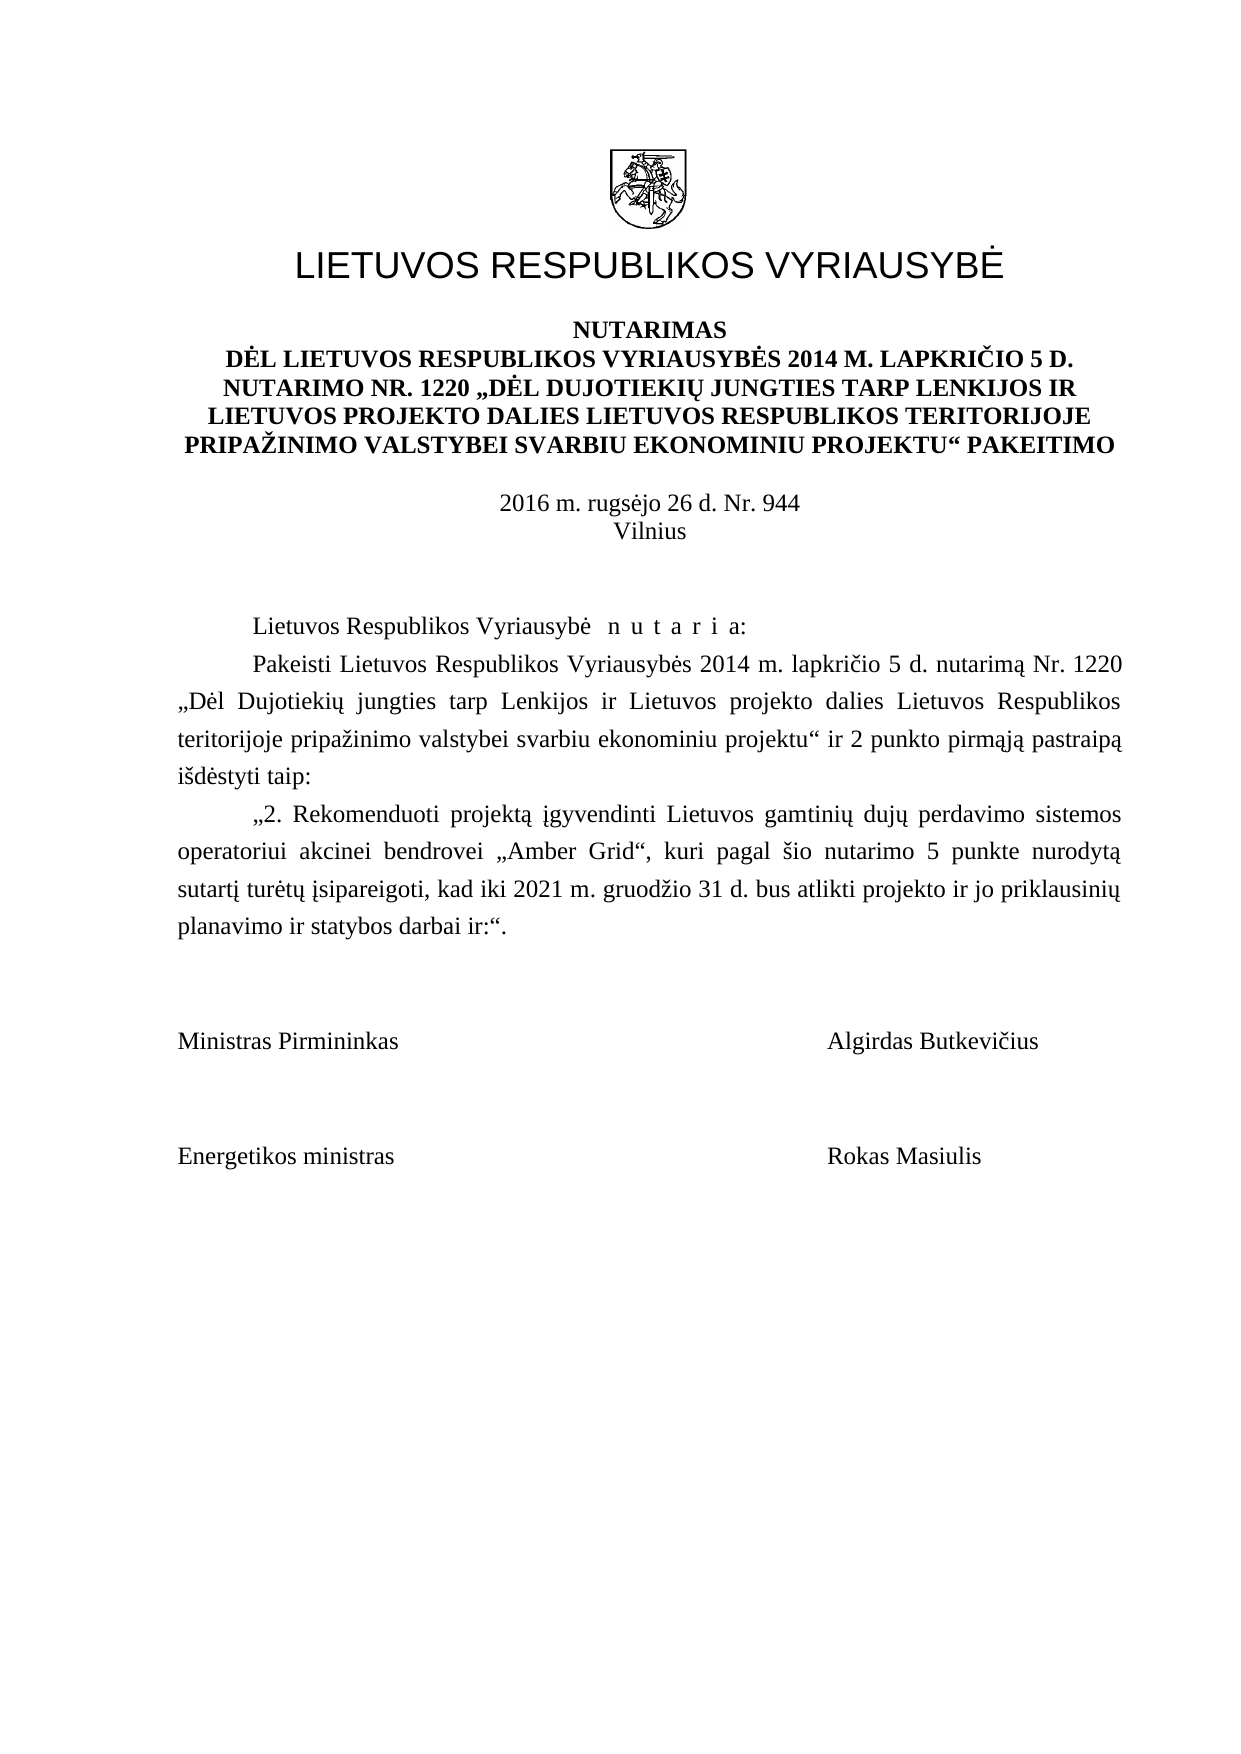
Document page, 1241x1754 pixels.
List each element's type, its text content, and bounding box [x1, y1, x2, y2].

text Lietuvos Respublikos Vyriausybė nutaria: [177, 603, 1122, 640]
text „2. Rekomenduoti projektą įgyvendinti Lietuvos gamtinių dujų perdavimo sistemos operatoriui akcinei bendrovei „Amber Grid“, kuri pagal šio nutarimo 5 punkte nurodytą sutartį turėtų įsipareigoti, kad iki 2021 m. gruodžio 31 d. bus atlikti projekto ir jo priklausinių planavimo ir statybos darbai ir:“. [177, 790, 1122, 940]
text 2016 m. rugsėjo 26 d. Nr. 944 [177, 488, 1122, 516]
text Pakeisti Lietuvos Respublikos Vyriausybės 2014 m. lapkričio 5 d. nutarimą Nr. 1220 „Dėl Dujotiekių jungties tarp Lenkijos ir Lietuvos projekto dalies Lietuvos Respublikos teritorijoje pripažinimo valstybei svarbiu ekonominiu projektu“ ir 2 punkto pirmąją pastraipą išdėstyti taip: [177, 640, 1122, 790]
text nutarimas [177, 315, 1122, 344]
text Energetikos ministras Rokas Masiulis [177, 1141, 1122, 1170]
text Vilnius [177, 516, 1122, 545]
text Ministras Pirmininkas Algirdas Butkevičius [177, 1026, 1122, 1055]
text Lietuvos Respublikos Vyriausybė [177, 243, 1122, 286]
text DĖL LIETUVOS RESPUBLIKOS VYRIAUSYBĖS 2014 m. lapkričio 5 d. NUTARIMO Nr. 1220 „Dėl Dujotiekių jungties tarp Lenkijos ir Lietuvos projekto dalies Lietuvos Respublikos teritorijoje pripažinimo valstybei svarbiu ekonominiu projektu“ PAKEITIMO [177, 344, 1122, 459]
